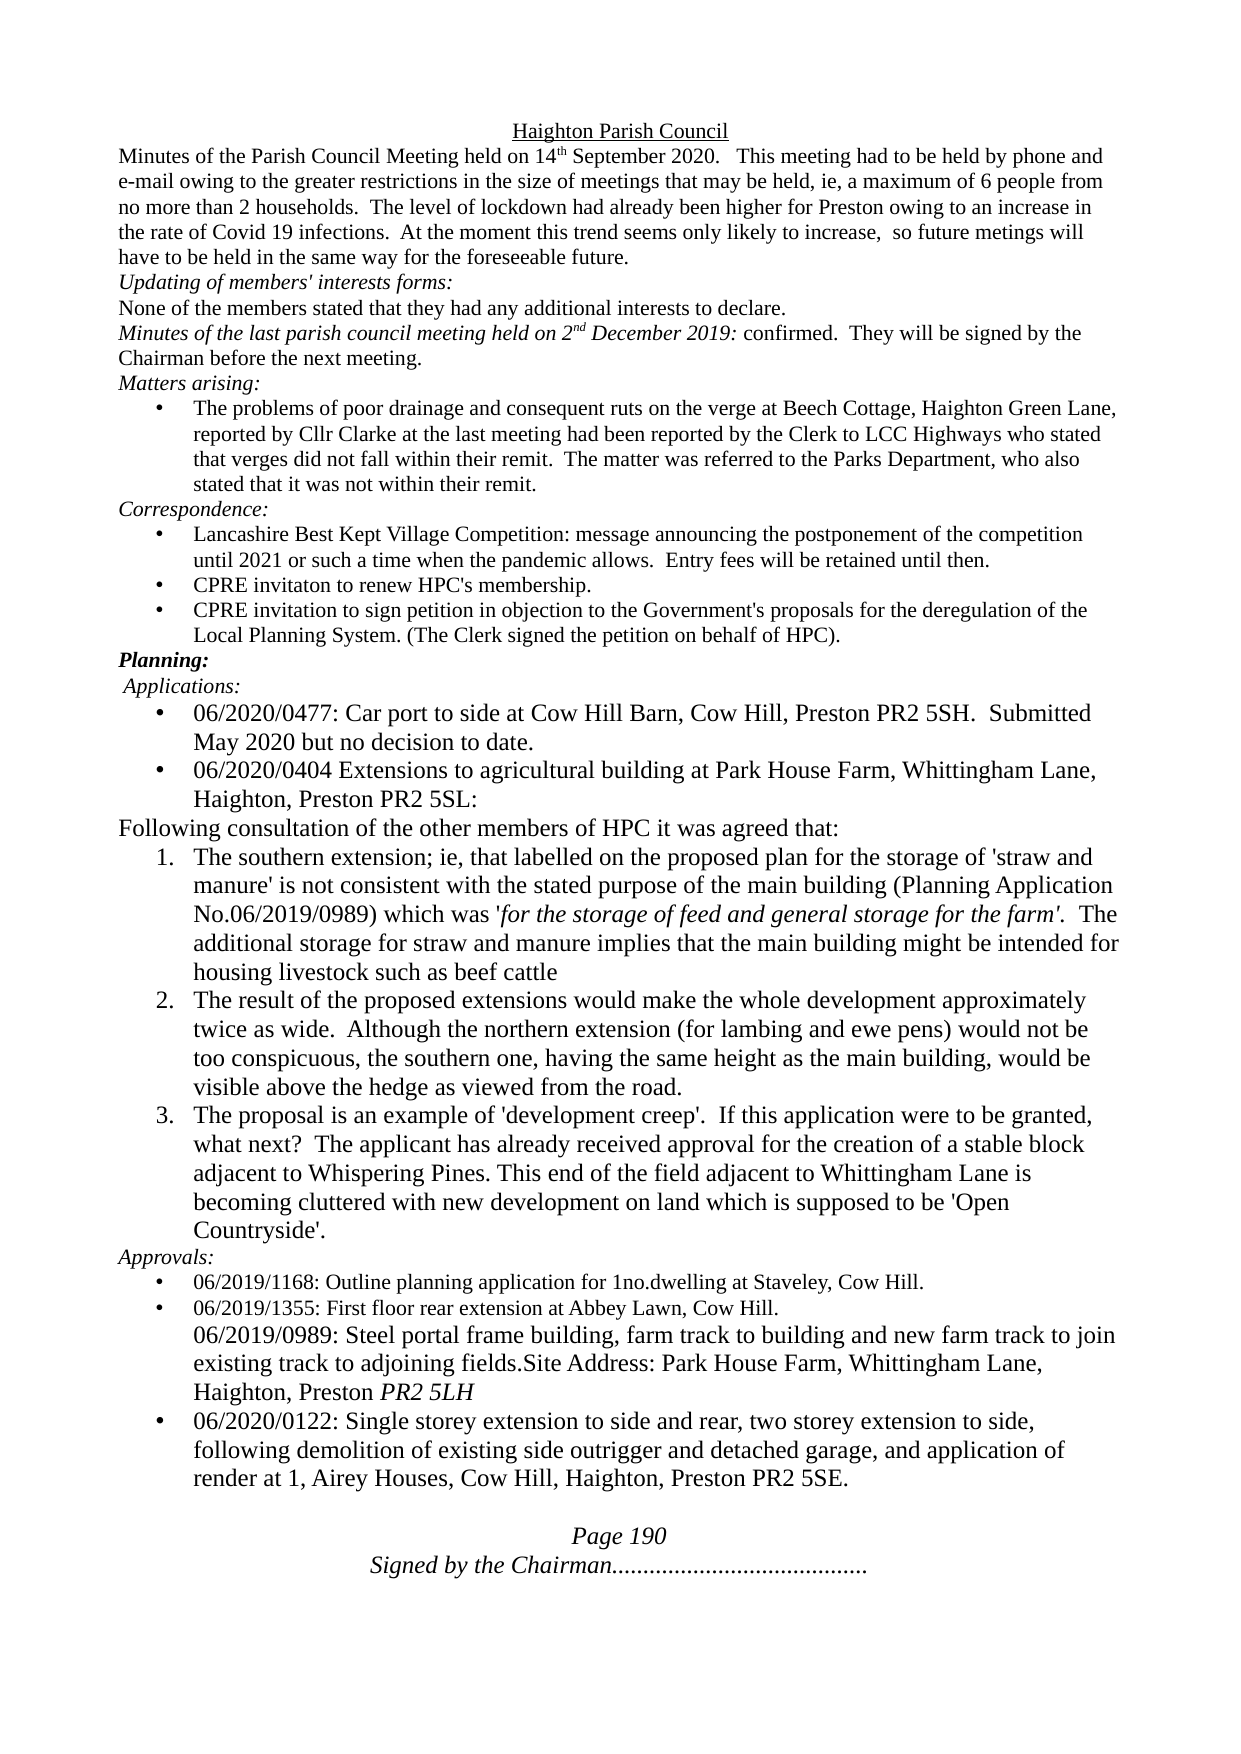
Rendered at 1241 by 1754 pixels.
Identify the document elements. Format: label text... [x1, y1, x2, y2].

text Approvals: [118, 1244, 1122, 1269]
text Planning: [118, 647, 1122, 673]
list The southern extension; ie, that labelled on the proposed plan for the storage of 'straw and manure' is not consistent with the stated purpose of the main building (Planning Application No.06/2019/0989) which was 'for the storage of feed and general storage for the farm'. The additional storage for straw and manure implies that the main building might be intended for housing livestock such as beef cattle [156, 842, 1122, 985]
list 06/2020/0122: Single storey extension to side and rear, two storey extension to side, following demolition of existing side outrigger and detached garage, and application of render at 1, Airey Houses, Cow Hill, Haighton, Preston PR2 5SE. [156, 1406, 1122, 1492]
list 06/2020/0477: Car port to side at Cow Hill Barn, Cow Hill, Preston PR2 5SH. Submitted May 2020 but no decision to date. [156, 698, 1122, 755]
list 06/2020/0404 Extensions to agricultural building at Park House Farm, Whittingham Lane, Haighton, Preston PR2 5SL: [156, 755, 1122, 813]
list 06/2019/1168: Outline planning application for 1no.dwelling at Staveley, Cow Hill. [156, 1269, 1122, 1294]
text Signed by the Chairman......................................... [118, 1550, 1122, 1578]
text Applications: [118, 673, 1122, 698]
text Matters arising: [118, 370, 1122, 395]
list The result of the proposed extensions would make the whole development approximately twice as wide. Although the northern extension (for lambing and ewe pens) would not be too conspicuous, the southern one, having the same height as the main building, would be visible above the hedge as viewed from the road. [156, 985, 1122, 1100]
text Updating of members' interests forms: [118, 269, 1122, 294]
text Minutes of the last parish council meeting held on 2nd December 2019: confirmed. They will be signed by the Chairman before the next meeting. [118, 320, 1122, 370]
list CPRE invitation to sign petition in objection to the Government's proposals for the deregulation of the Local Planning System. (The Clerk signed the petition on behalf of HPC). [156, 597, 1122, 647]
text Minutes of the Parish Council Meeting held on 14th September 2020. This meeting had to be held by phone and e-mail owing to the greater restrictions in the size of meetings that may be held, ie, a maximum of 6 people from no more than 2 households. The level of lockdown had already been higher for Preston owing to an increase in the rate of Covid 19 infections. At the moment this trend seems only likely to increase, so future metings will have to be held in the same way for the foreseeable future. [118, 143, 1122, 269]
list 06/2019/0989: Steel portal frame building, farm track to building and new farm track to join existing track to adjoining fields.Site Address: Park House Farm, Whittingham Lane, Haighton, Preston PR2 5LH [156, 1320, 1122, 1406]
text None of the members stated that they had any additional interests to declare. [118, 294, 1122, 320]
text Page 190 [118, 1521, 1122, 1550]
text Haighton Parish Council [118, 118, 1122, 143]
text Following consultation of the other members of HPC it was agreed that: [118, 813, 1122, 842]
list 06/2019/1355: First floor rear extension at Abbey Lawn, Cow Hill. [156, 1294, 1122, 1320]
list Lancashire Best Kept Village Competition: message announcing the postponement of the competition until 2021 or such a time when the pandemic allows. Entry fees will be retained until then. [156, 521, 1122, 572]
list The proposal is an example of 'development creep'. If this application were to be granted, what next? The applicant has already received approval for the creation of a stable block adjacent to Whispering Pines. This end of the field adjacent to Whittingham Lane is becoming cluttered with new development on land which is supposed to be 'Open Countryside'. [156, 1100, 1122, 1244]
list The problems of poor drainage and consequent ruts on the verge at Beech Cottage, Haighton Green Lane, reported by Cllr Clarke at the last meeting had been reported by the Clerk to LCC Highways who stated that verges did not fall within their remit. The matter was referred to the Parks Department, who also stated that it was not within their remit. [156, 395, 1122, 496]
list CPRE invitaton to renew HPC's membership. [156, 572, 1122, 597]
text Correspondence: [118, 496, 1122, 521]
